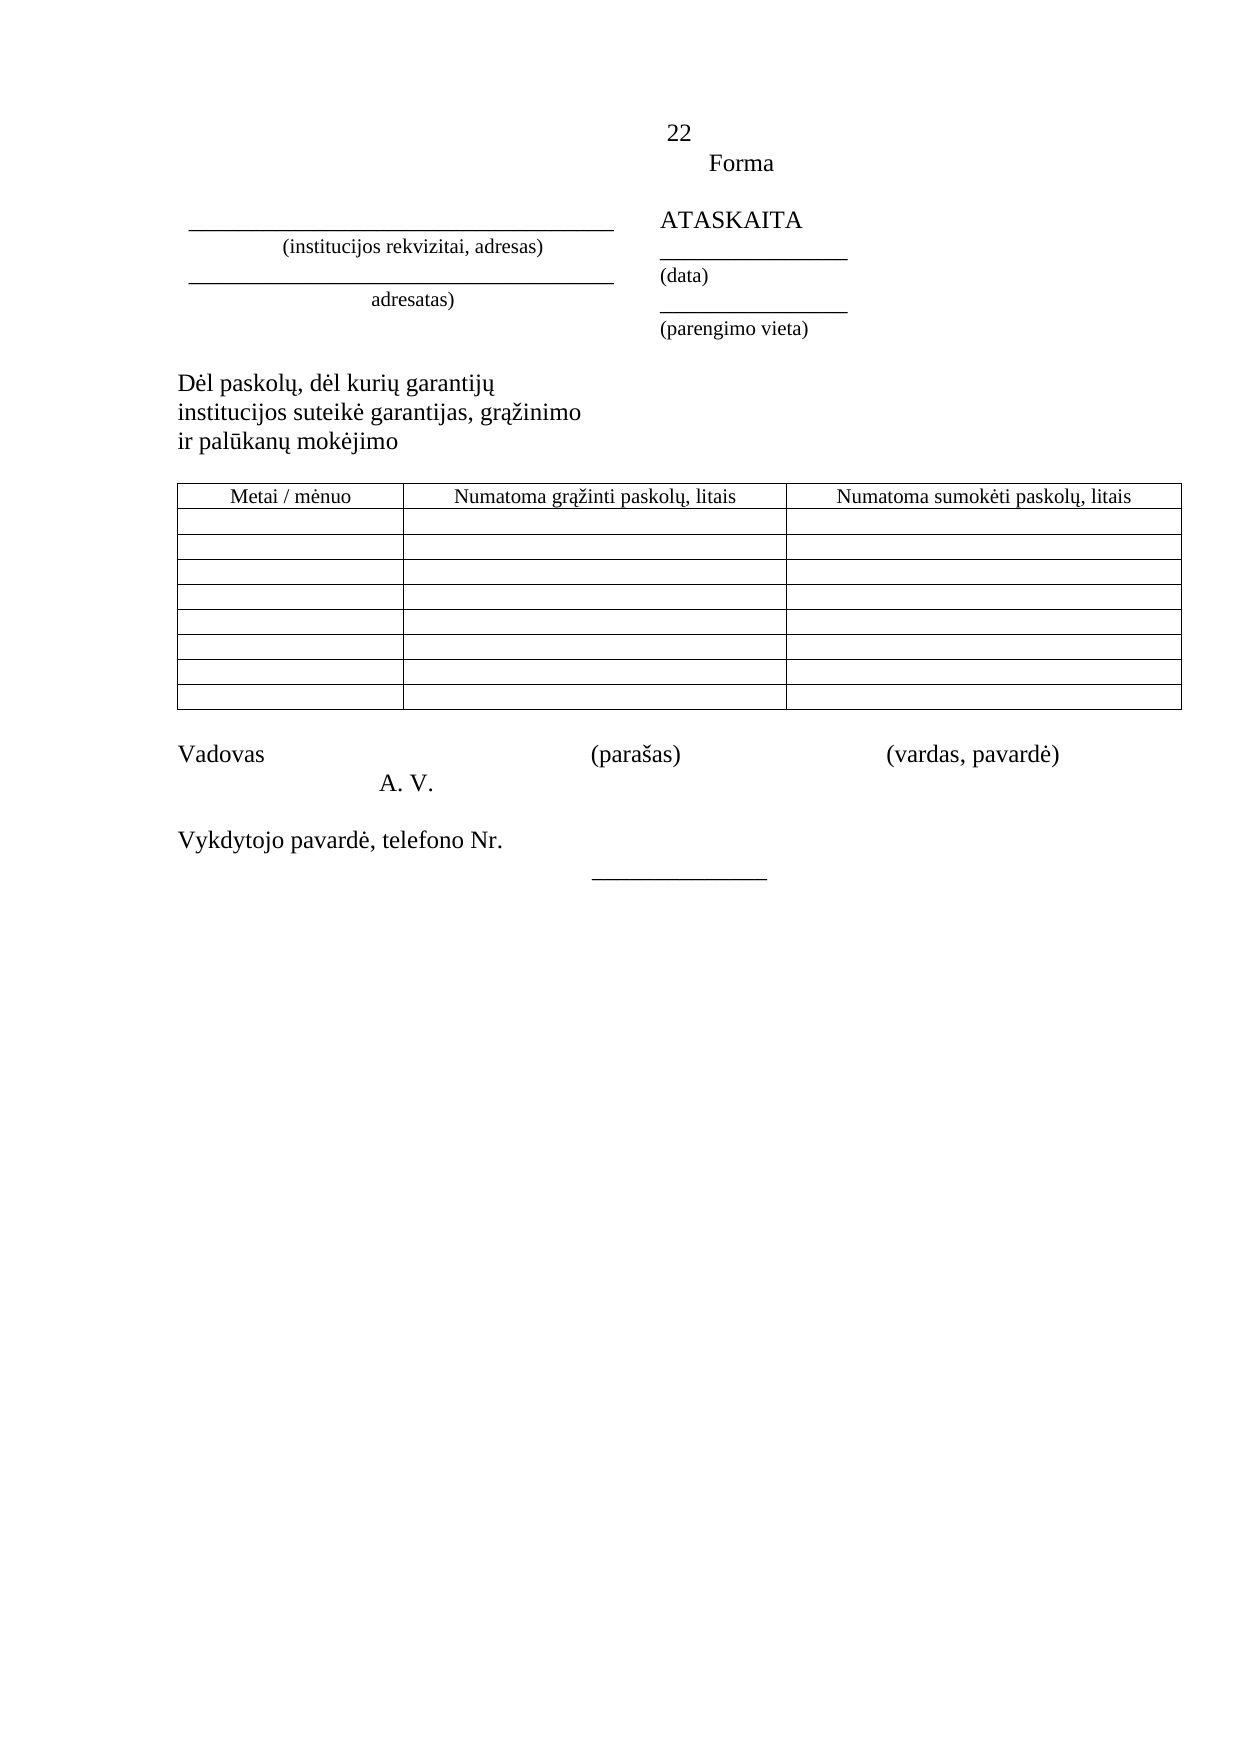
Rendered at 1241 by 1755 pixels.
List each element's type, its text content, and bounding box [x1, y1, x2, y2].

table_cell [178, 509, 403, 533]
table_cell [404, 585, 786, 609]
table_cell [787, 509, 1181, 533]
table_header __________________________________ (institucijos rekvizitai, adresas) __________________________________ adresatas) [177, 205, 648, 339]
table_cell [178, 535, 403, 558]
table_cell [178, 660, 403, 684]
text ir palūkanų mokėjimo [177, 426, 1181, 454]
text institucijos suteikė garantijas, grąžinimo [177, 397, 1181, 426]
table_cell [178, 560, 403, 584]
text ______________ [177, 854, 1181, 883]
table_cell [404, 610, 786, 634]
text Vadovas (parašas) (vardas, pavardė) [177, 739, 1181, 768]
table_cell [404, 509, 786, 533]
table_cell [404, 535, 786, 558]
table_cell [787, 660, 1181, 684]
text Dėl paskolų, dėl kurių garantijų [177, 368, 1181, 397]
table_cell [787, 560, 1181, 584]
table_header Numatoma sumokėti paskolų, litais [787, 484, 1181, 508]
table_cell [178, 585, 403, 609]
text Vykdytojo pavardė, telefono Nr. [177, 825, 1181, 854]
text A. V. [177, 768, 1181, 796]
table_cell [787, 610, 1181, 634]
table_header Numatoma grąžinti paskolų, litais [404, 484, 786, 508]
table_cell [787, 635, 1181, 659]
table_cell [178, 685, 403, 709]
table_header Metai / mėnuo [178, 484, 403, 508]
table_cell [787, 585, 1181, 609]
text Forma [177, 148, 1181, 176]
table_cell [404, 685, 786, 709]
table_cell [404, 660, 786, 684]
table_cell [787, 535, 1181, 558]
table_cell [178, 635, 403, 659]
table_cell [787, 685, 1181, 709]
table_cell [404, 560, 786, 584]
table_header Ataskaita _______________ (data) _______________ (parengimo vieta) [649, 205, 1181, 339]
table_cell [404, 635, 786, 659]
table_cell [178, 610, 403, 634]
